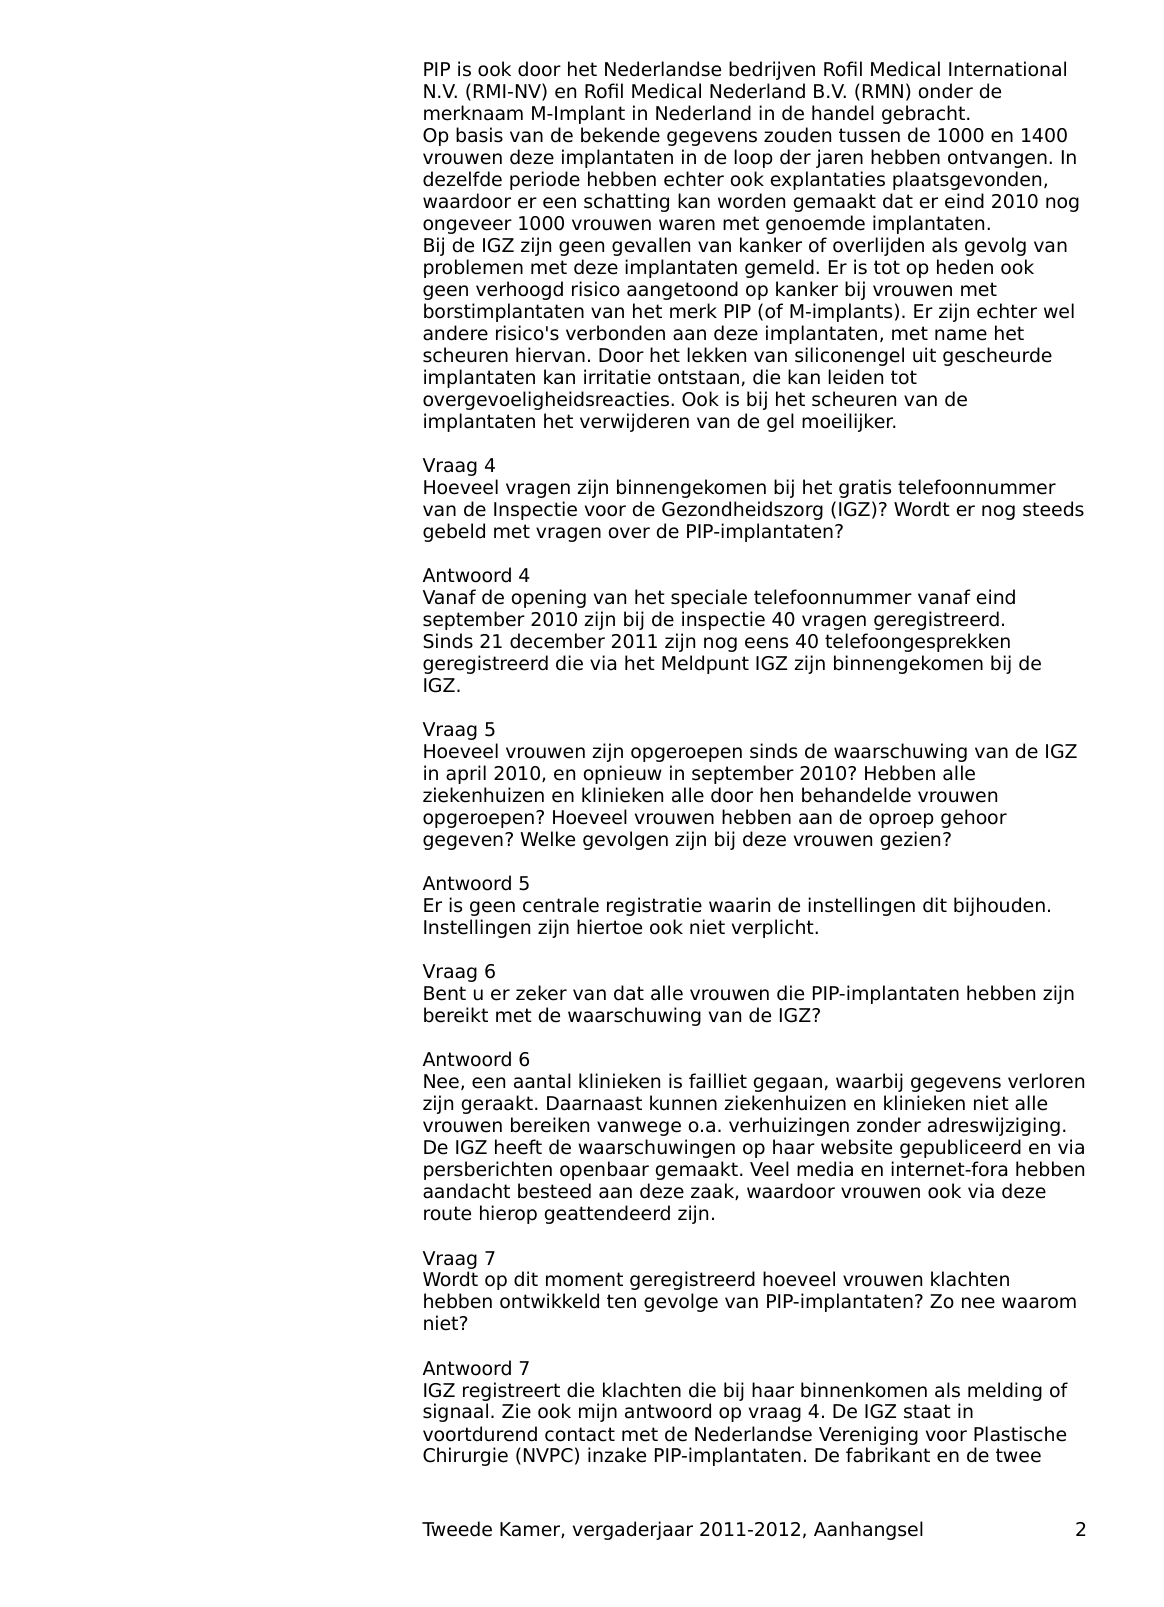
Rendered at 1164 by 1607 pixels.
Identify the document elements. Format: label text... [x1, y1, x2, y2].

text Antwoord 7 [422, 1357, 1087, 1379]
text Hoeveel vrouwen zijn opgeroepen sinds de waarschuwing van de IGZ in april 2010, en opnieuw in september 2010? Hebben alle ziekenhuizen en klinieken alle door hen behandelde vrouwen opgeroepen? Hoeveel vrouwen hebben aan de oproep gehoor gegeven? Welke gevolgen zijn bij deze vrouwen gezien? [422, 741, 1087, 851]
text Antwoord 5 [422, 873, 1087, 895]
text IGZ registreert die klachten die bij haar binnenkomen als melding of signaal. Zie ook mijn antwoord op vraag 4. De IGZ staat in voortdurend contact met de Nederlandse Vereniging voor Plastische Chirurgie (NVPC) inzake PIP-implantaten. De fabrikant en de twee [422, 1379, 1087, 1467]
text Vraag 6 [422, 961, 1087, 983]
text Nee, een aantal klinieken is failliet gegaan, waarbij gegevens verloren zijn geraakt. Daarnaast kunnen ziekenhuizen en klinieken niet alle vrouwen bereiken vanwege o.a. verhuizingen zonder adreswijziging. De IGZ heeft de waarschuwingen op haar website gepubliceerd en via persberichten openbaar gemaakt. Veel media en internet-fora hebben aandacht besteed aan deze zaak, waardoor vrouwen ook via deze route hierop geattendeerd zijn. [422, 1071, 1087, 1225]
text Vraag 7 [422, 1247, 1087, 1269]
text Vraag 4 [422, 455, 1087, 477]
text Bij de IGZ zijn geen gevallen van kanker of overlijden als gevolg van problemen met deze implantaten gemeld. Er is tot op heden ook geen verhoogd risico aangetoond op kanker bij vrouwen met borstimplantaten van het merk PIP (of M-implants). Er zijn echter wel andere risico's verbonden aan deze implantaten, met name het scheuren hiervan. Door het lekken van siliconengel uit gescheurde implantaten kan irritatie ontstaan, die kan leiden tot overgevoeligheidsreacties. Ook is bij het scheuren van de implantaten het verwijderen van de gel moeilijker. [422, 235, 1087, 433]
text Op basis van de bekende gegevens zouden tussen de 1000 en 1400 vrouwen deze implantaten in de loop der jaren hebben ontvangen. In dezelfde periode hebben echter ook explantaties plaatsgevonden, waardoor er een schatting kan worden gemaakt dat er eind 2010 nog ongeveer 1000 vrouwen waren met genoemde implantaten. [422, 125, 1087, 235]
text Antwoord 6 [422, 1049, 1087, 1071]
text Wordt op dit moment geregistreerd hoeveel vrouwen klachten hebben ontwikkeld ten gevolge van PIP-implantaten? Zo nee waarom niet? [422, 1269, 1087, 1335]
text Bent u er zeker van dat alle vrouwen die PIP-implantaten hebben zijn bereikt met de waarschuwing van de IGZ? [422, 983, 1087, 1027]
text Er is geen centrale registratie waarin de instellingen dit bijhouden. Instellingen zijn hiertoe ook niet verplicht. [422, 895, 1087, 939]
text Hoeveel vragen zijn binnengekomen bij het gratis telefoonnummer van de Inspectie voor de Gezondheidszorg (IGZ)? Wordt er nog steeds gebeld met vragen over de PIP-implantaten? [422, 477, 1087, 543]
text Sinds 21 december 2011 zijn nog eens 40 telefoongesprekken geregistreerd die via het Meldpunt IGZ zijn binnengekomen bij de IGZ. [422, 631, 1087, 697]
text Antwoord 4 [422, 565, 1087, 587]
text Vanaf de opening van het speciale telefoonnummer vanaf eind september 2010 zijn bij de inspectie 40 vragen geregistreerd. [422, 587, 1087, 631]
text Vraag 5 [422, 719, 1087, 741]
text PIP is ook door het Nederlandse bedrijven Rofil Medical International N.V. (RMI-NV) en Rofil Medical Nederland B.V. (RMN) onder de merknaam M-Implant in Nederland in de handel gebracht. [422, 59, 1087, 125]
